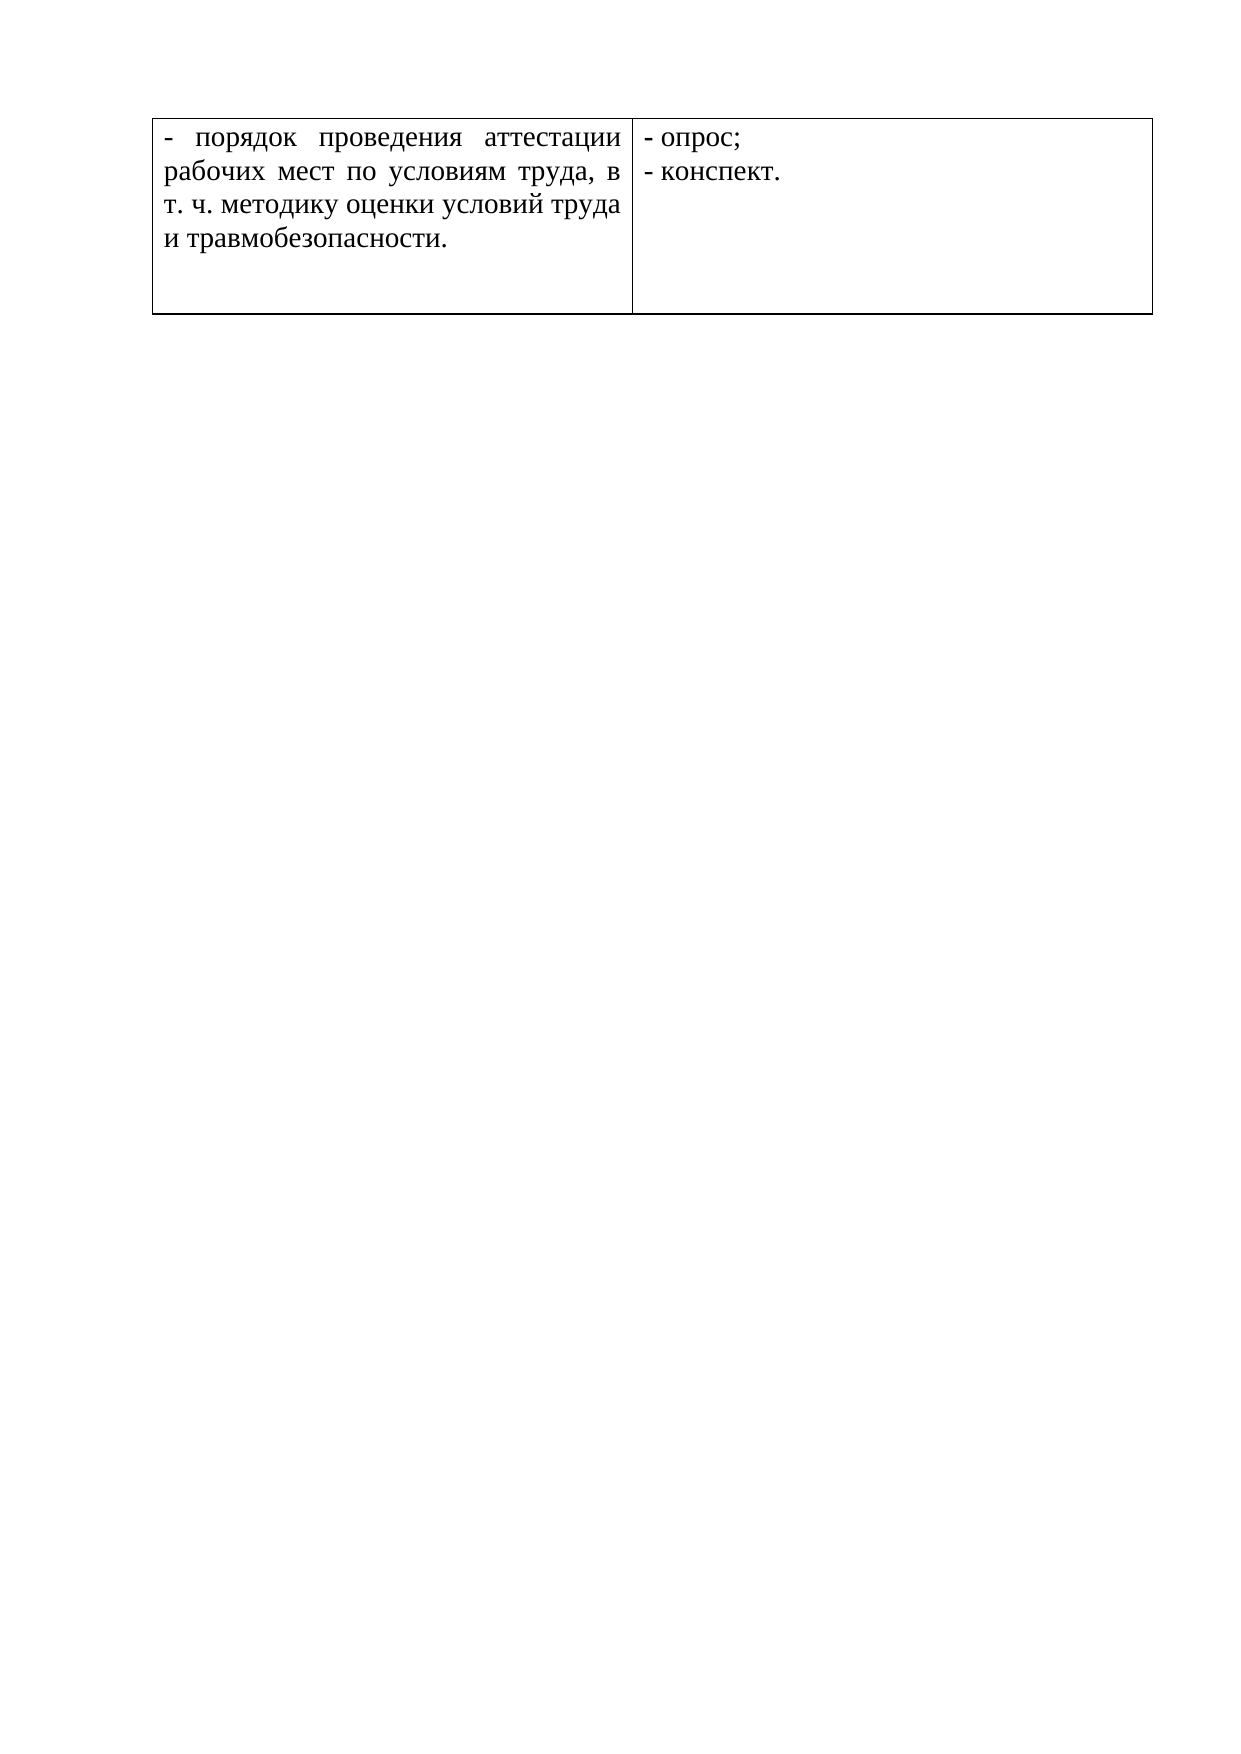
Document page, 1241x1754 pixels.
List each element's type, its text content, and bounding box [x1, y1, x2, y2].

table_cell - порядок проведения аттестации рабочих мест по условиям труда, в т. ч. методику оценки условий труда и травмобезопасности. [153, 119, 632, 313]
table_cell - опрос; - конспект. [633, 119, 1152, 313]
